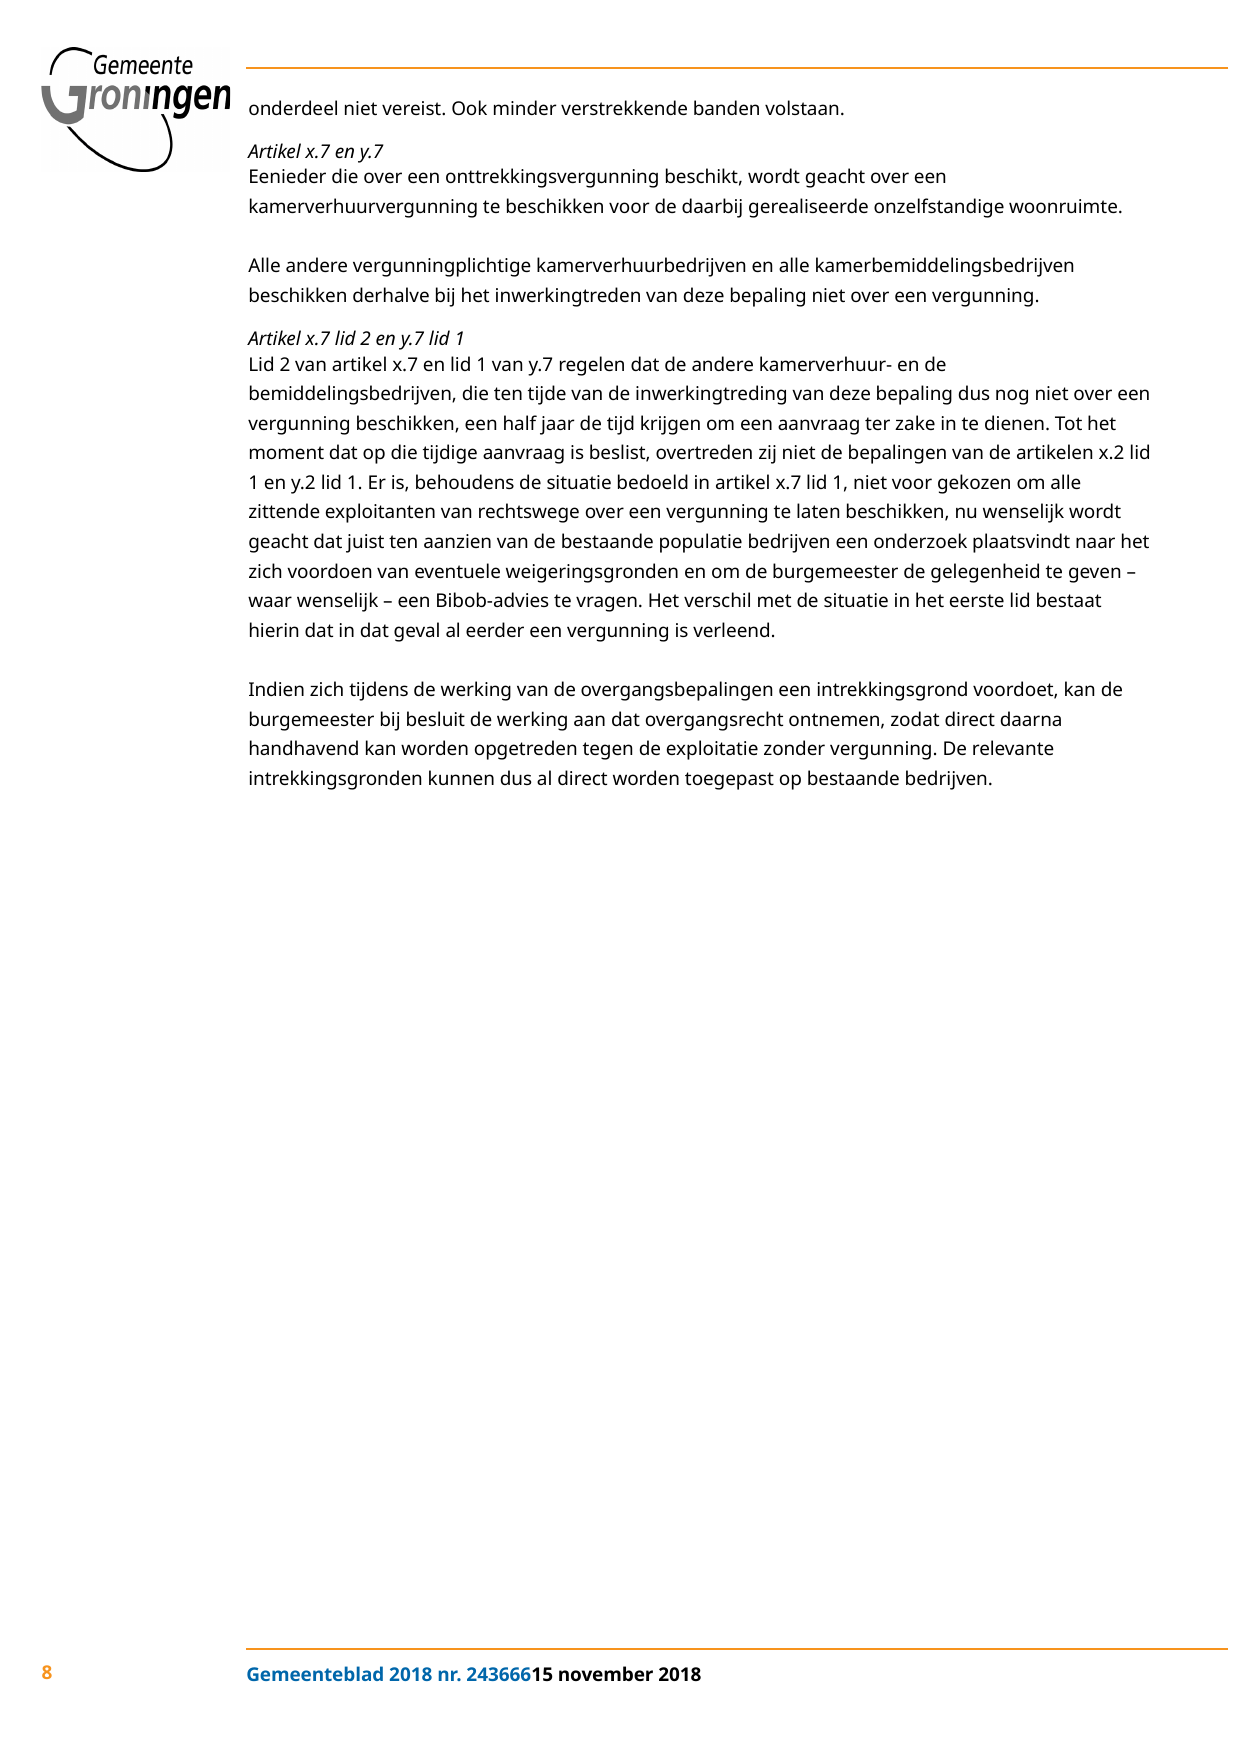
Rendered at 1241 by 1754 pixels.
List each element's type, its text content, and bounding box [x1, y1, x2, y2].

text Artikel x.7 en y.7 [248, 138, 1152, 164]
text Alle andere vergunningplichtige kamerverhuurbedrijven en alle kamerbemiddelingsbedrijven beschikken derhalve bij het inwerkingtreden van deze bepaling niet over een vergunning. [248, 252, 1152, 308]
text onderdeel niet vereist. Ook minder verstrekkende banden volstaan. [248, 95, 1152, 121]
text Artikel x.7 lid 2 en y.7 lid 1 [248, 325, 1152, 351]
text Lid 2 van artikel x.7 en lid 1 van y.7 regelen dat de andere kamerverhuur- en de bemiddelingsbedrijven, die ten tijde van de inwerkingtreding van deze bepaling dus nog niet over een vergunning beschikken, een half jaar de tijd krijgen om een aanvraag ter zake in te dienen. Tot het moment dat op die tijdige aanvraag is beslist, overtreden zij niet de bepalingen van de artikelen x.2 lid 1 en y.2 lid 1. Er is, behoudens de situatie bedoeld in artikel x.7 lid 1, niet voor gekozen om alle zittende exploitanten van rechtswege over een vergunning te laten beschikken, nu wenselijk wordt geacht dat juist ten aanzien van de bestaande populatie bedrijven een onderzoek plaatsvindt naar het zich voordoen van eventuele weigeringsgronden en om de burgemeester de gelegenheid te geven – waar wenselijk – een Bibob-advies te vragen. Het verschil met de situatie in het eerste lid bestaat hierin dat in dat geval al eerder een vergunning is verleend. [248, 351, 1152, 643]
text Eenieder die over een onttrekkingsvergunning beschikt, wordt geacht over een kamerverhuurvergunning te beschikken voor de daarbij gerealiseerde onzelfstandige woonruimte. [248, 164, 1152, 219]
picture [41, 47, 231, 172]
text Indien zich tijdens de werking van de overgangsbepalingen een intrekkingsgrond voordoet, kan de burgemeester bij besluit de werking aan dat overgangsrecht ontnemen, zodat direct daarna handhavend kan worden opgetreden tegen de exploitatie zonder vergunning. De relevante intrekkingsgronden kunnen dus al direct worden toegepast op bestaande bedrijven. [248, 676, 1152, 791]
